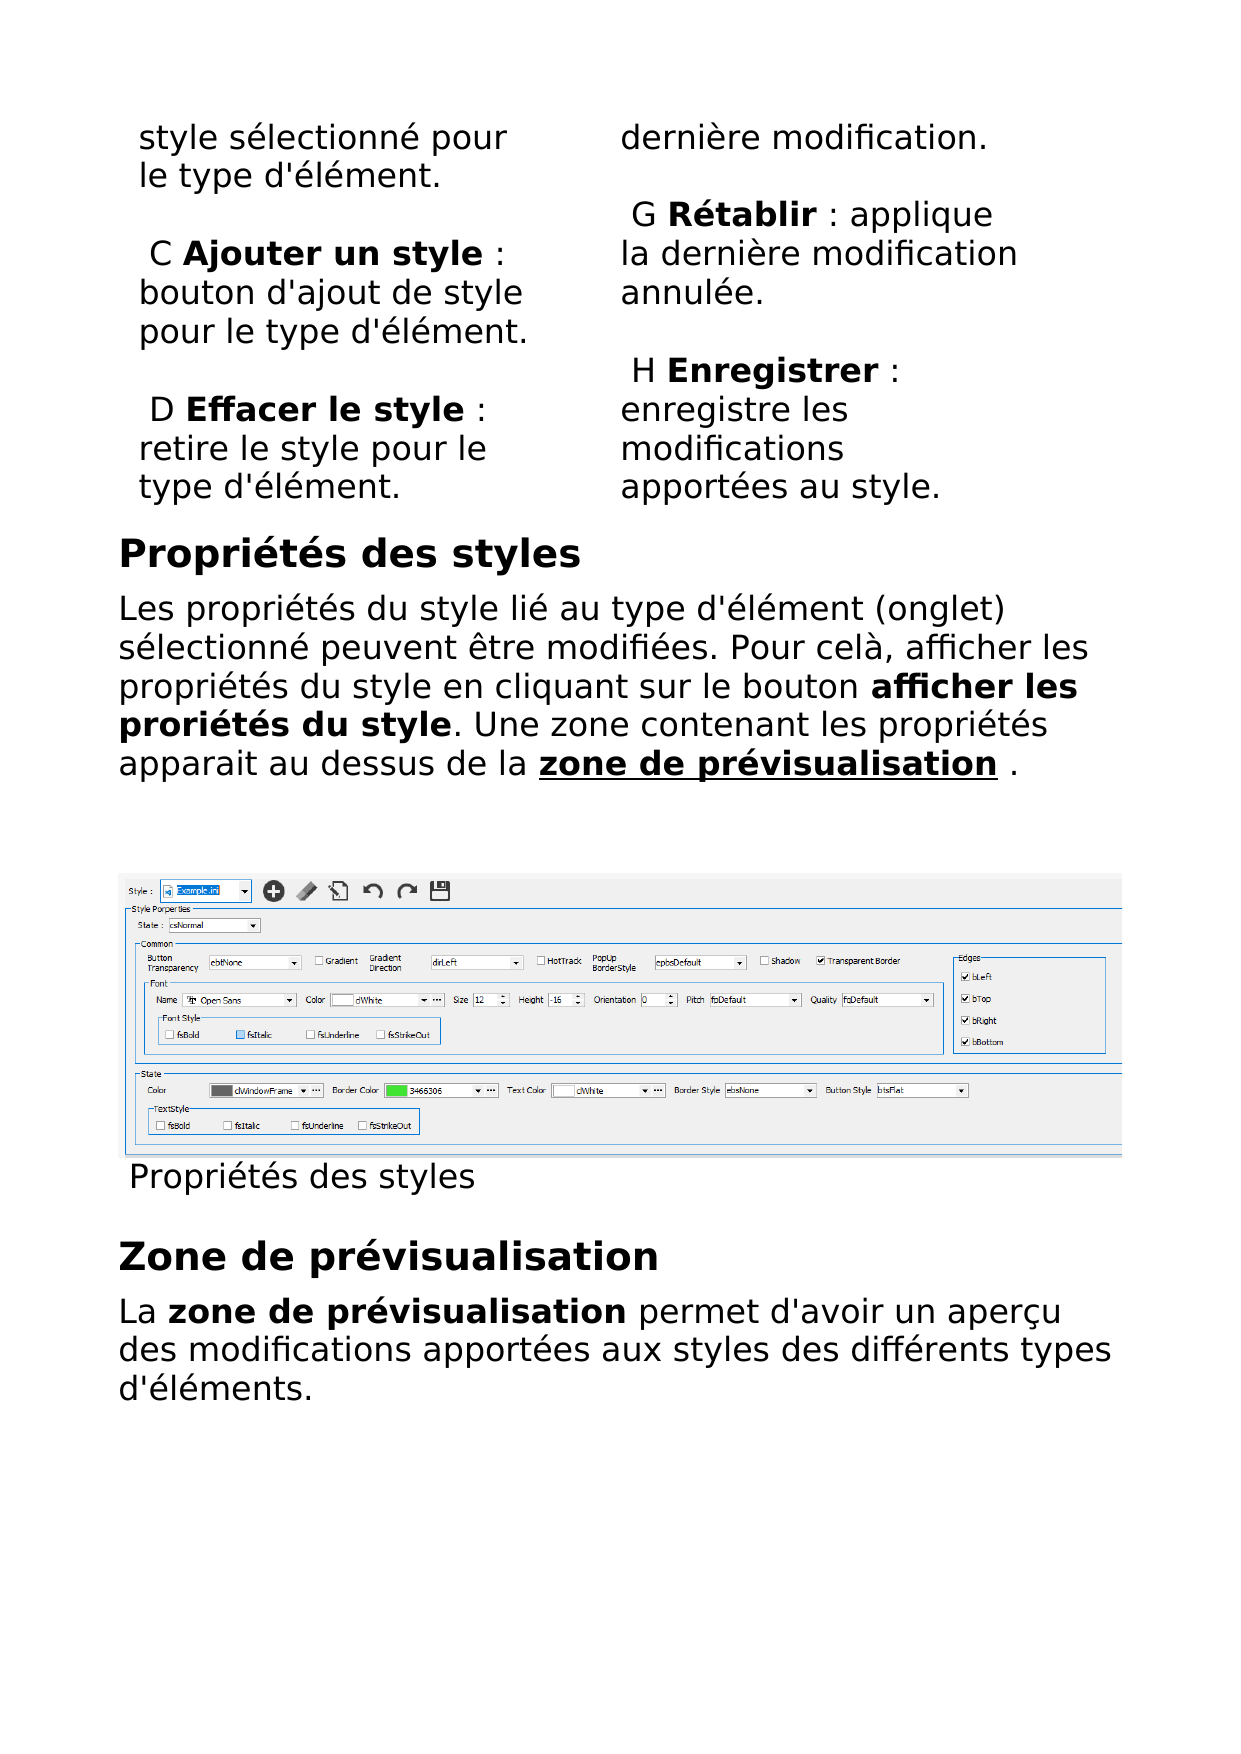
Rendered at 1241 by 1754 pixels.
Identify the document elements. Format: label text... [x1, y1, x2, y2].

table_header style sélectionné pour le type d'élément. C Ajouter un style : bouton d'ajout de style pour le type d'élément. D Effacer le style : retire le style pour le type d'élément. [138, 118, 620, 507]
picture [118, 873, 1123, 1158]
text Les propriétés du style lié au type d'élément (onglet) sélectionné peuvent être modifiées. Pour celà, afficher les propriétés du style en cliquant sur le bouton afficher les proriétés du style. Une zone contenant les propriétés apparait au dessus de la zone de prévisualisation . [118, 589, 1122, 861]
text Propriétés des styles [118, 1158, 1122, 1197]
table_header dernière modification. G Rétablir : applique la dernière modification annulée. H Enregistrer : enregistre les modifications apportées au style. [620, 118, 1102, 507]
text La zone de prévisualisation permet d'avoir un aperçu des modifications apportées aux styles des différents types d'éléments. [118, 1292, 1122, 1486]
subtitle Propriétés des styles [118, 532, 1122, 577]
subtitle Zone de prévisualisation [118, 1234, 1122, 1279]
